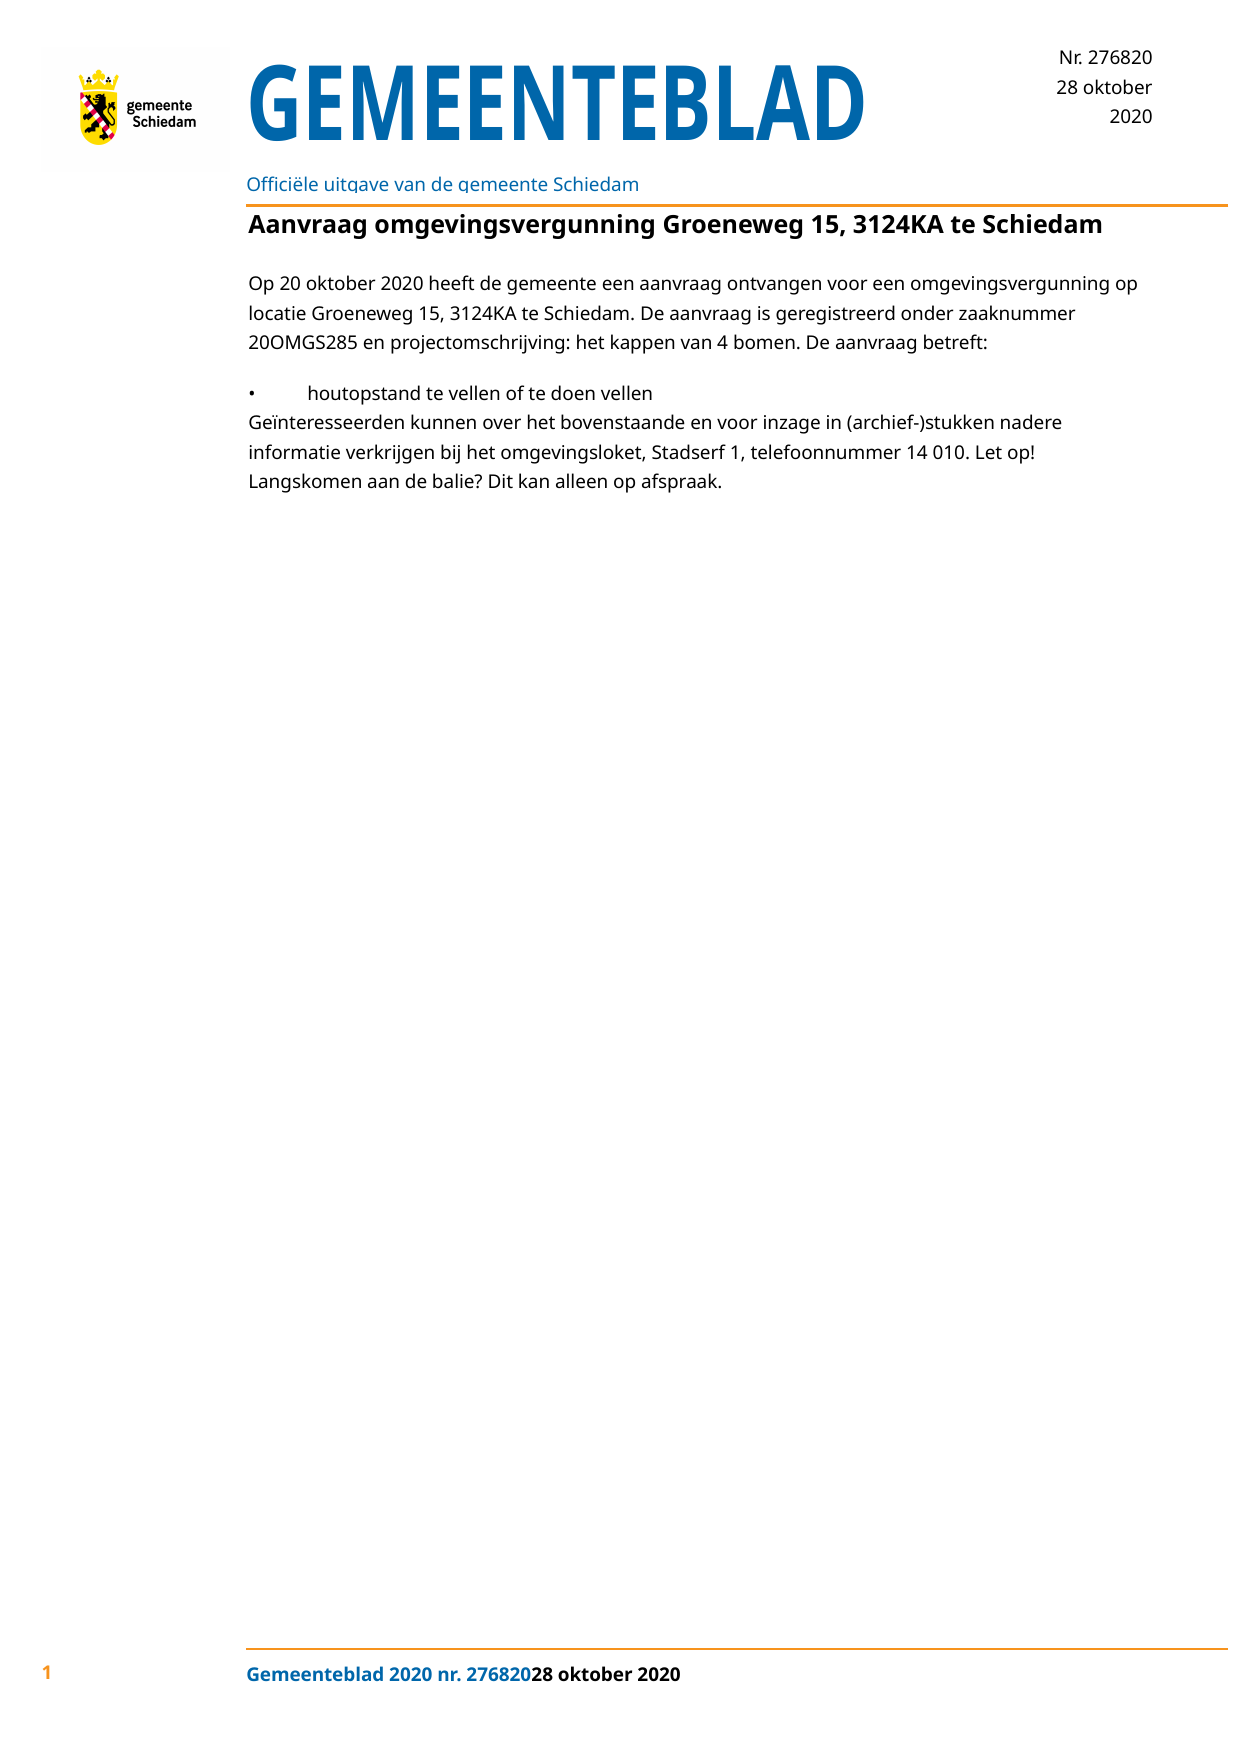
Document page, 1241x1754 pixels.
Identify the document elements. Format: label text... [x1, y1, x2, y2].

text Aanvraag omgevingsvergunning Groeneweg 15, 3124KA te Schiedam [248, 207, 1152, 241]
list houtopstand te vellen of te doen vellen [248, 380, 1152, 406]
text Geïnteresseerden kunnen over het bovenstaande en voor inzage in (archief-)stukken nadere informatie verkrijgen bij het omgevingsloket, Stadserf 1, telefoonnummer 14 010. Let op! Langskomen aan de balie? Dit kan alleen op afspraak. [248, 409, 1152, 494]
picture [41, 47, 231, 172]
text Op 20 oktober 2020 heeft de gemeente een aanvraag ontvangen voor een omgevingsvergunning op locatie Groeneweg 15, 3124KA te Schiedam. De aanvraag is geregistreerd onder zaaknummer 20OMGS285 en projectomschrijving: het kappen van 4 bomen. De aanvraag betreft: [248, 270, 1152, 355]
